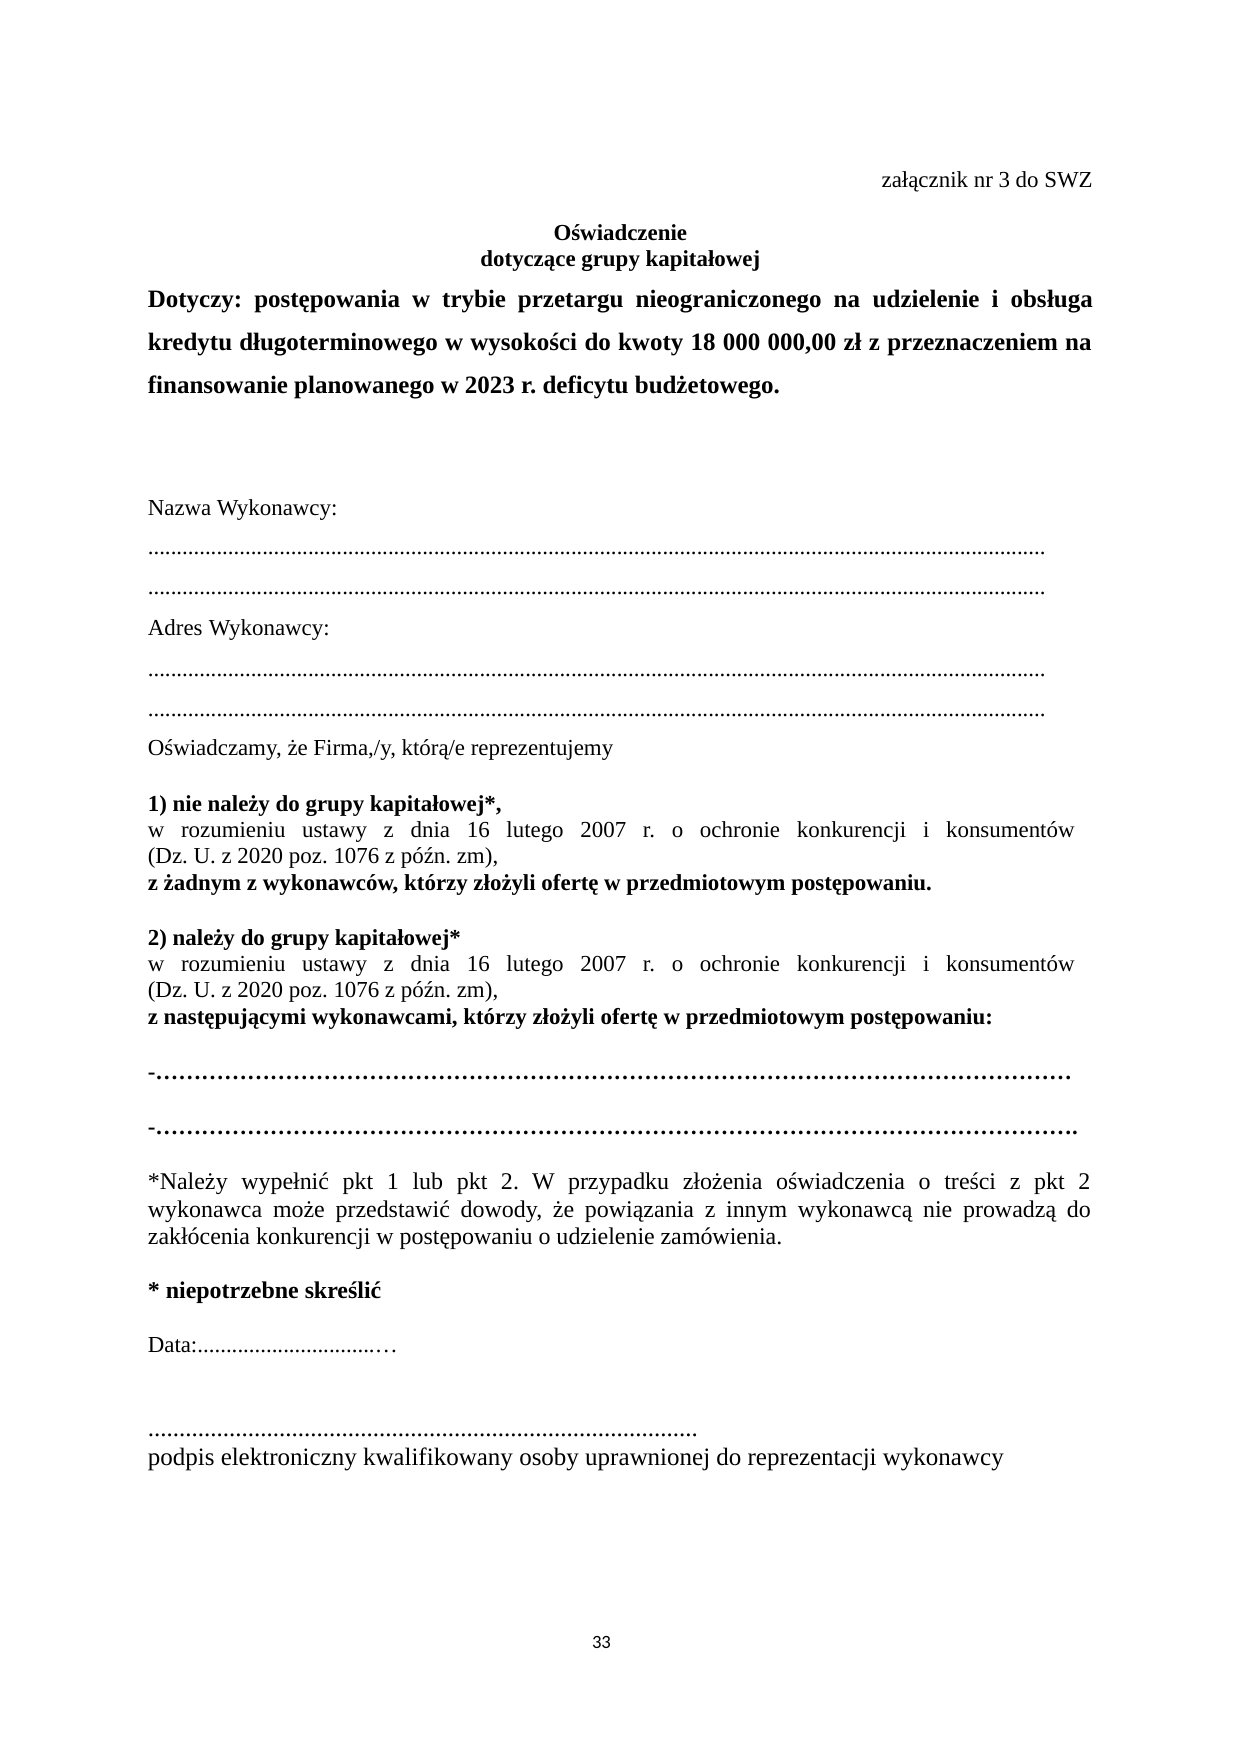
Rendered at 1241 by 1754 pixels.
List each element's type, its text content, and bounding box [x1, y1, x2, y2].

text Oświadczenie [148, 218, 1093, 245]
text ........................................................................................ [148, 1413, 1093, 1442]
text -…………………………………………………………………………………………………………. [148, 1113, 1093, 1139]
text ............................................................................................................................................................. [148, 695, 1093, 721]
text ............................................................................................................................................................. [148, 533, 1093, 560]
text 1) nie należy do grupy kapitałowej*, [148, 789, 1093, 816]
text ............................................................................................................................................................. [148, 573, 1093, 599]
text podpis elektroniczny kwalifikowany osoby uprawnionej do reprezentacji wykonawcy [148, 1442, 1093, 1470]
text Dotyczy: postępowania w trybie przetargu nieograniczonego na udzielenie i obsługa kredytu długoterminowego w wysokości do kwoty 18 000 000,00 zł z przeznaczeniem na finansowanie planowanego w 2023 r. deficytu budżetowego. [148, 284, 1093, 399]
text 2) należy do grupy kapitałowej* [148, 924, 1093, 950]
text ............................................................................................................................................................. [148, 656, 1093, 682]
text załącznik nr 3 do SWZ [148, 166, 1093, 192]
text Adres Wykonawcy: [148, 612, 1093, 641]
text z następującymi wykonawcami, którzy złożyli ofertę w przedmiotowym postępowaniu: [148, 1003, 1093, 1029]
text *Należy wypełnić pkt 1 lub pkt 2. W przypadku złożenia oświadczenia o treści z pkt 2 wykonawca może przedstawić dowody, że powiązania z innym wykonawcą nie prowadzą do zakłócenia konkurencji w postępowaniu o udzielenie zamówienia. [148, 1167, 1093, 1250]
text w rozumieniu ustawy z dnia 16 lutego 2007 r. o ochronie konkurencji i konsumentów (Dz. U. z 2020 poz. 1076 z późn. zm), [148, 950, 1093, 1003]
text z żadnym z wykonawców, którzy złożyli ofertę w przedmiotowym postępowaniu. [148, 869, 1093, 895]
text w rozumieniu ustawy z dnia 16 lutego 2007 r. o ochronie konkurencji i konsumentów (Dz. U. z 2020 poz. 1076 z późn. zm), [148, 816, 1093, 869]
text dotyczące grupy kapitałowej [148, 245, 1093, 271]
text -………………………………………………………………………………………………………… [148, 1058, 1093, 1084]
text Oświadczamy, że Firma,/y, którą/e reprezentujemy [148, 734, 1093, 761]
text Nazwa Wykonawcy: [148, 494, 1093, 520]
text Data:...............................… [148, 1331, 1093, 1358]
text * niepotrzebne skreślić [148, 1276, 1093, 1304]
